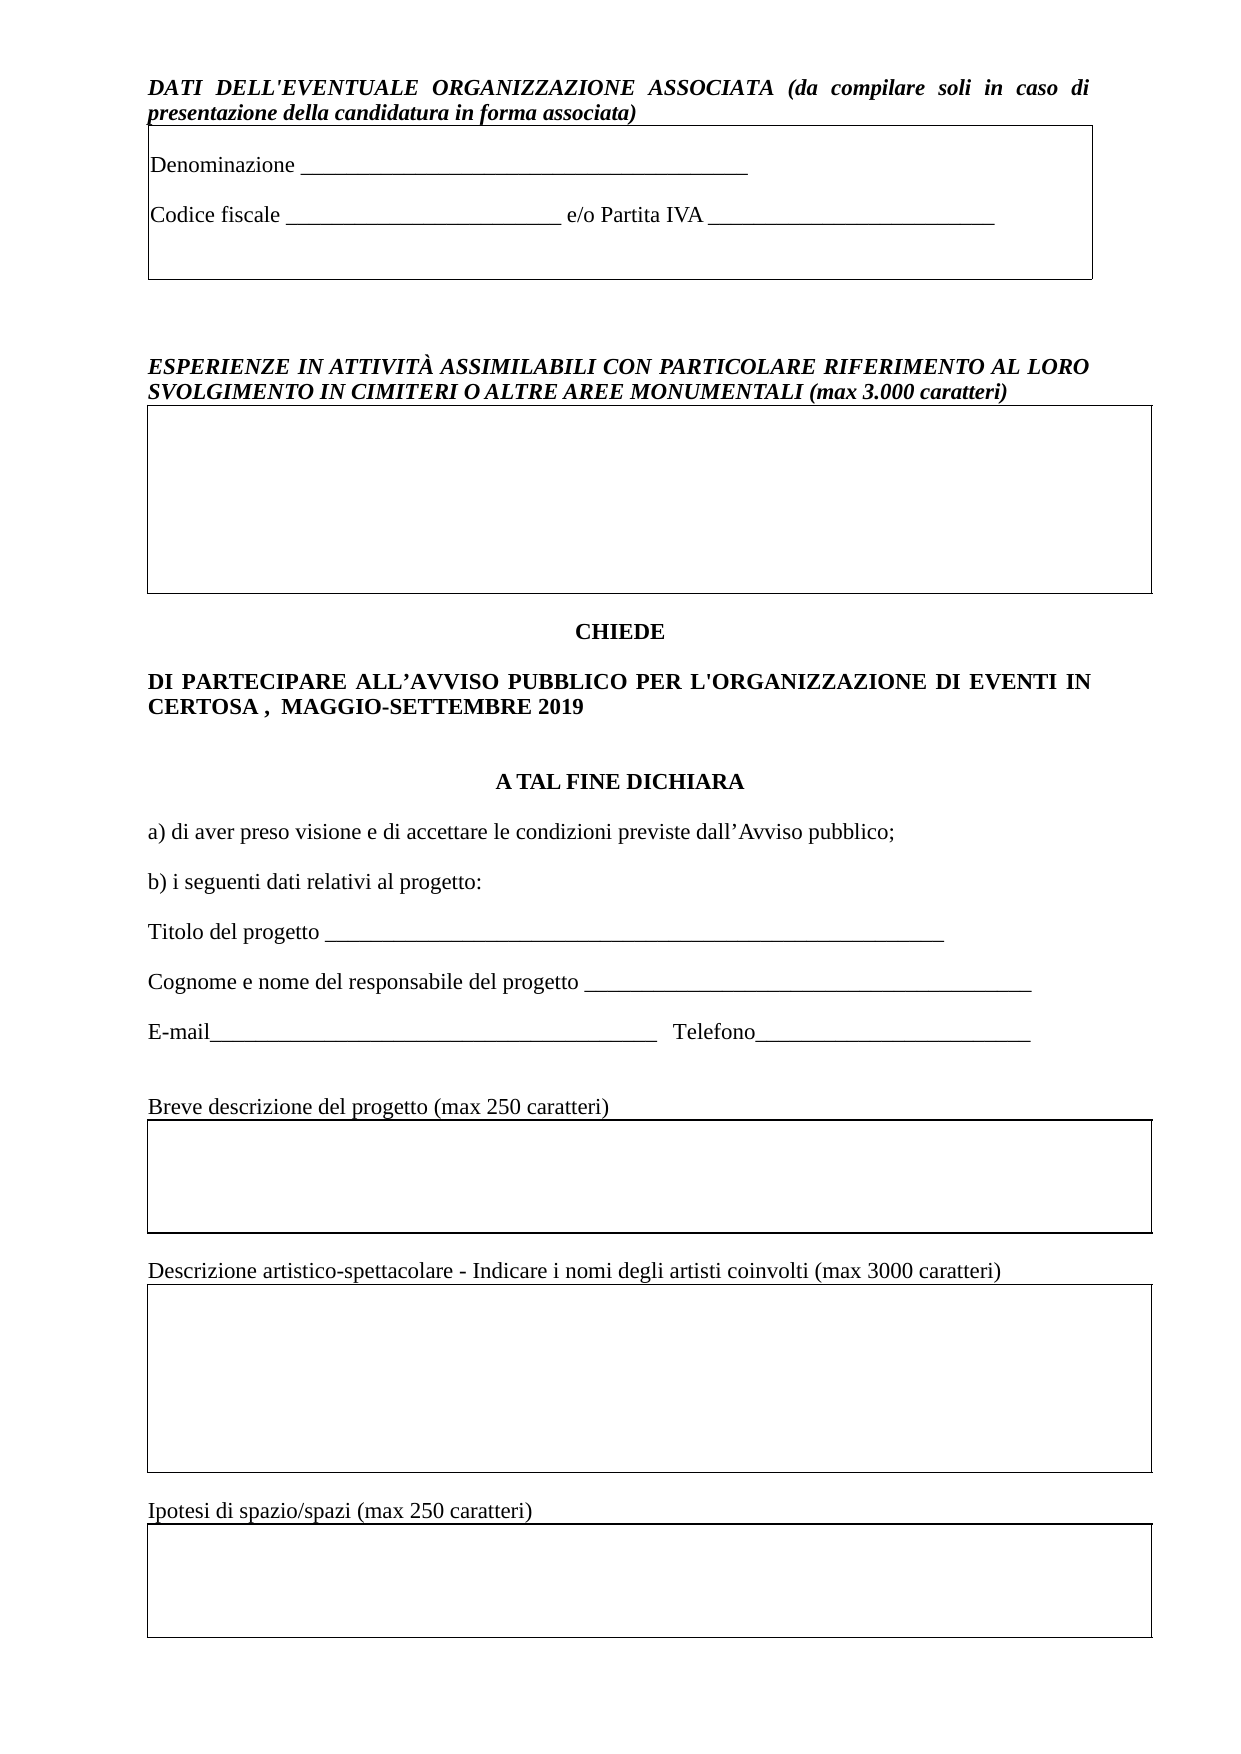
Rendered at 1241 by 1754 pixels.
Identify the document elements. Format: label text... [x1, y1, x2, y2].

table_header [148, 1525, 1151, 1636]
text Cognome e nome del responsabile del progetto _______________________________________ [148, 969, 1092, 1019]
text Codice fiscale ________________________ e/o Partita IVA _________________________ [149, 200, 1092, 227]
text DI PARTECIPARE ALL’AVVISO PUBBLICO PER L'ORGANIZZAZIONE DI EVENTI IN CERTOSA , MAGGIO-SETTEMBRE 2019 [148, 669, 1092, 719]
table_header [148, 1285, 1151, 1472]
text Denominazione _______________________________________ [149, 150, 1092, 177]
text A TAL FINE DICHIARA [148, 769, 1092, 794]
text a) di aver preso visione e di accettare le condizioni previste dall’Avviso pubblico; [148, 819, 1092, 844]
text E-mail_______________________________________ Telefono________________________ [148, 1019, 1092, 1044]
text ESPERIENZE IN ATTIVITÀ ASSIMILABILI CON PARTICOLARE RIFERIMENTO AL LORO SVOLGIMENTO IN CIMITERI O ALTRE AREE MONUMENTALI (max 3.000 caratteri) [148, 354, 1092, 404]
table_header [148, 406, 1151, 593]
text Titolo del progetto ______________________________________________________ [148, 919, 1092, 944]
text DATI DELL'EVENTUALE ORGANIZZAZIONE ASSOCIATA (da compilare soli in caso di presentazione della candidatura in forma associata) [148, 75, 1092, 125]
text Descrizione artistico-spettacolare - Indicare i nomi degli artisti coinvolti (max 3000 caratteri) [148, 1259, 1092, 1284]
text CHIEDE [148, 619, 1092, 644]
text Ipotesi di spazio/spazi (max 250 caratteri) [148, 1498, 1092, 1523]
text b) i seguenti dati relativi al progetto: [148, 869, 1092, 894]
table_header [148, 1121, 1151, 1232]
text Breve descrizione del progetto (max 250 caratteri) [148, 1094, 1092, 1119]
